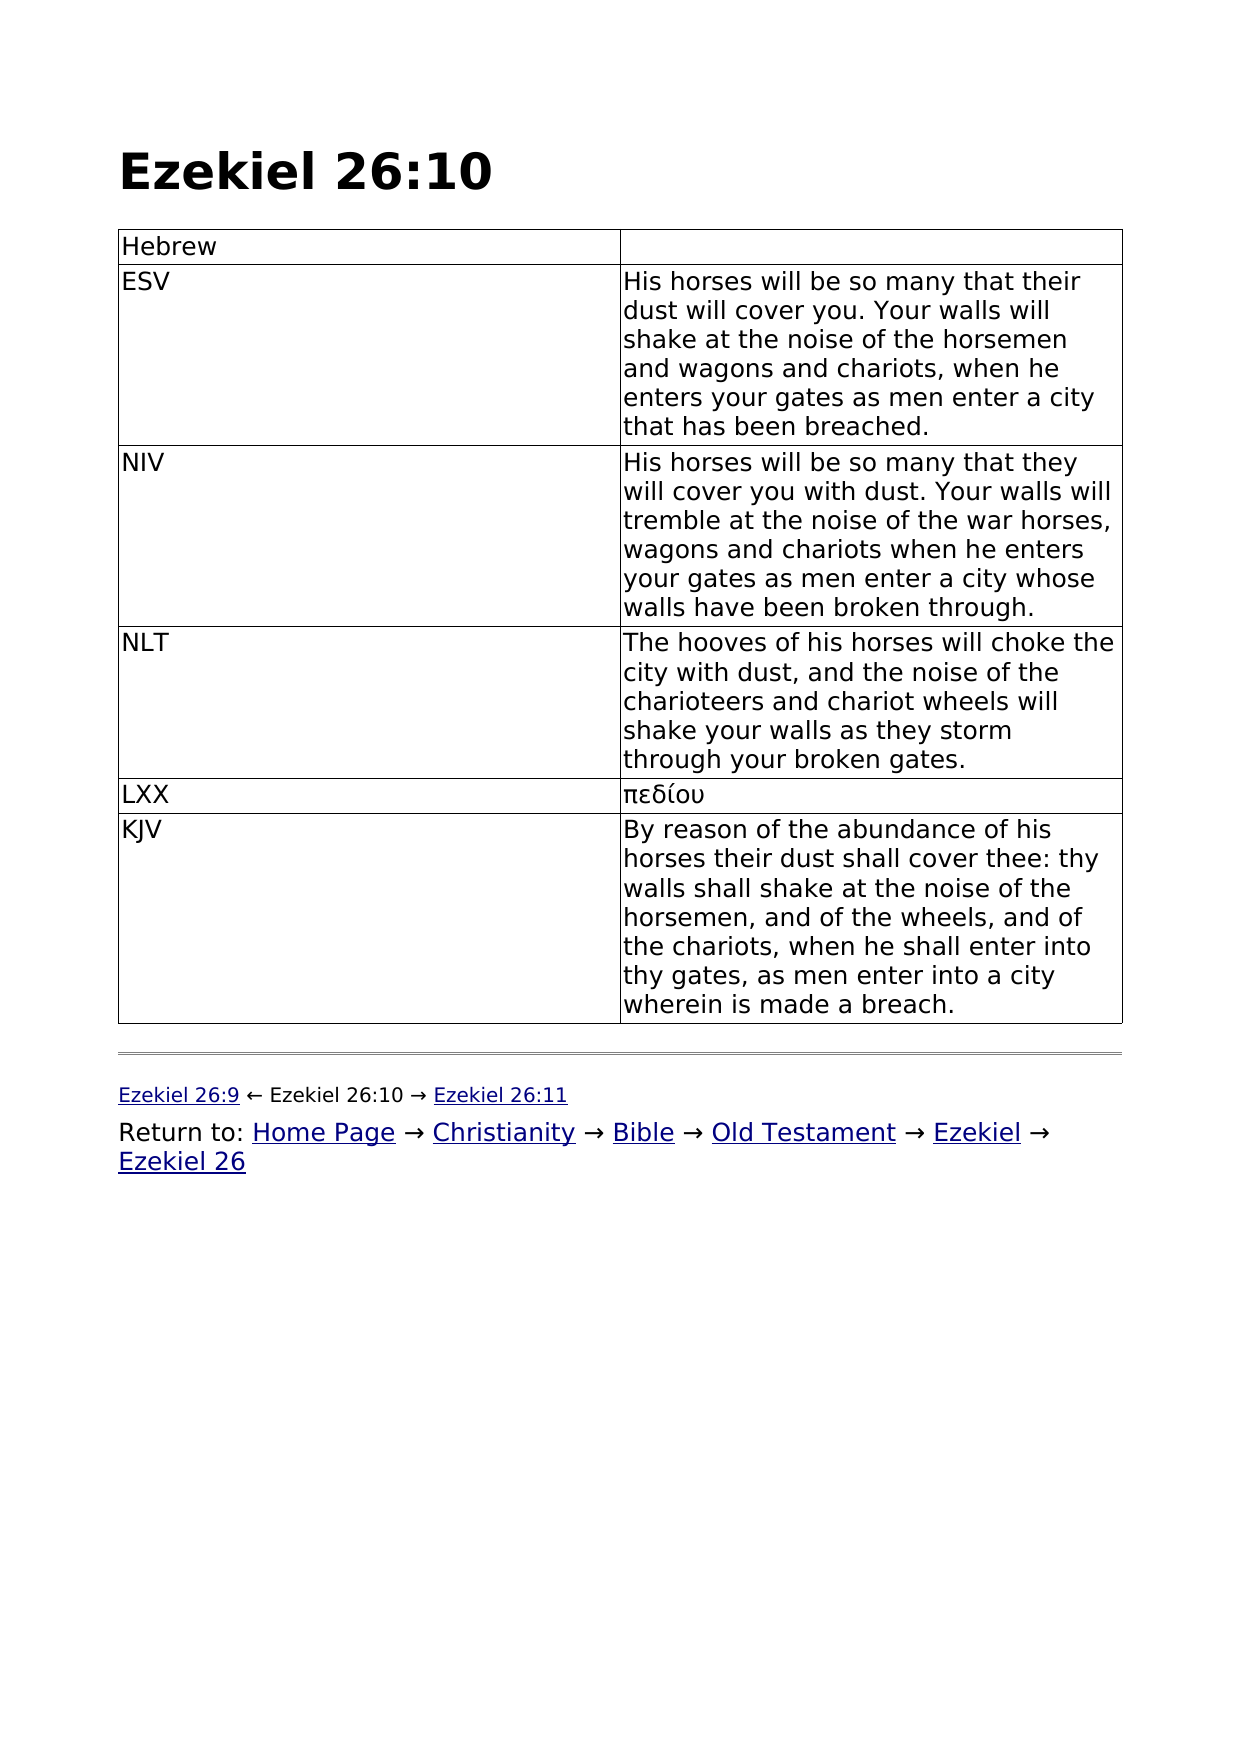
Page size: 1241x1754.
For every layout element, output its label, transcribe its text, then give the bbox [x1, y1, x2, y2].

table_cell His horses will be so many that they will cover you with dust. Your walls will tremble at the noise of the war horses, wagons and chariots when he enters your gates as men enter a city whose walls have been broken through. [621, 446, 1122, 626]
table_cell πεδίου [621, 779, 1122, 812]
text Ezekiel 26:9 ← Ezekiel 26:10 → Ezekiel 26:11 [118, 1084, 1122, 1118]
text Return to: Home Page → Christianity → Bible → Old Testament → Ezekiel → Ezekiel 26 [118, 1118, 1122, 1176]
table_cell ESV [119, 265, 620, 445]
table_cell NIV [119, 446, 620, 626]
table_cell NLT [119, 627, 620, 777]
table_cell The hooves of his horses will choke the city with dust, and the noise of the charioteers and chariot wheels will shake your walls as they storm through your broken gates. [621, 627, 1122, 777]
table_header Hebrew [119, 230, 620, 264]
table_cell KJV [119, 814, 620, 1023]
table_cell LXX [119, 779, 620, 812]
table_cell His horses will be so many that their dust will cover you. Your walls will shake at the noise of the horsemen and wagons and chariots, when he enters your gates as men enter a city that has been breached. [621, 265, 1122, 445]
subtitle Ezekiel 26:10 [118, 143, 1122, 201]
table_cell By reason of the abundance of his horses their dust shall cover thee: thy walls shall shake at the noise of the horsemen, and of the wheels, and of the chariots, when he shall enter into thy gates, as men enter into a city wherein is made a breach. [621, 814, 1122, 1023]
table_header [621, 230, 1122, 264]
